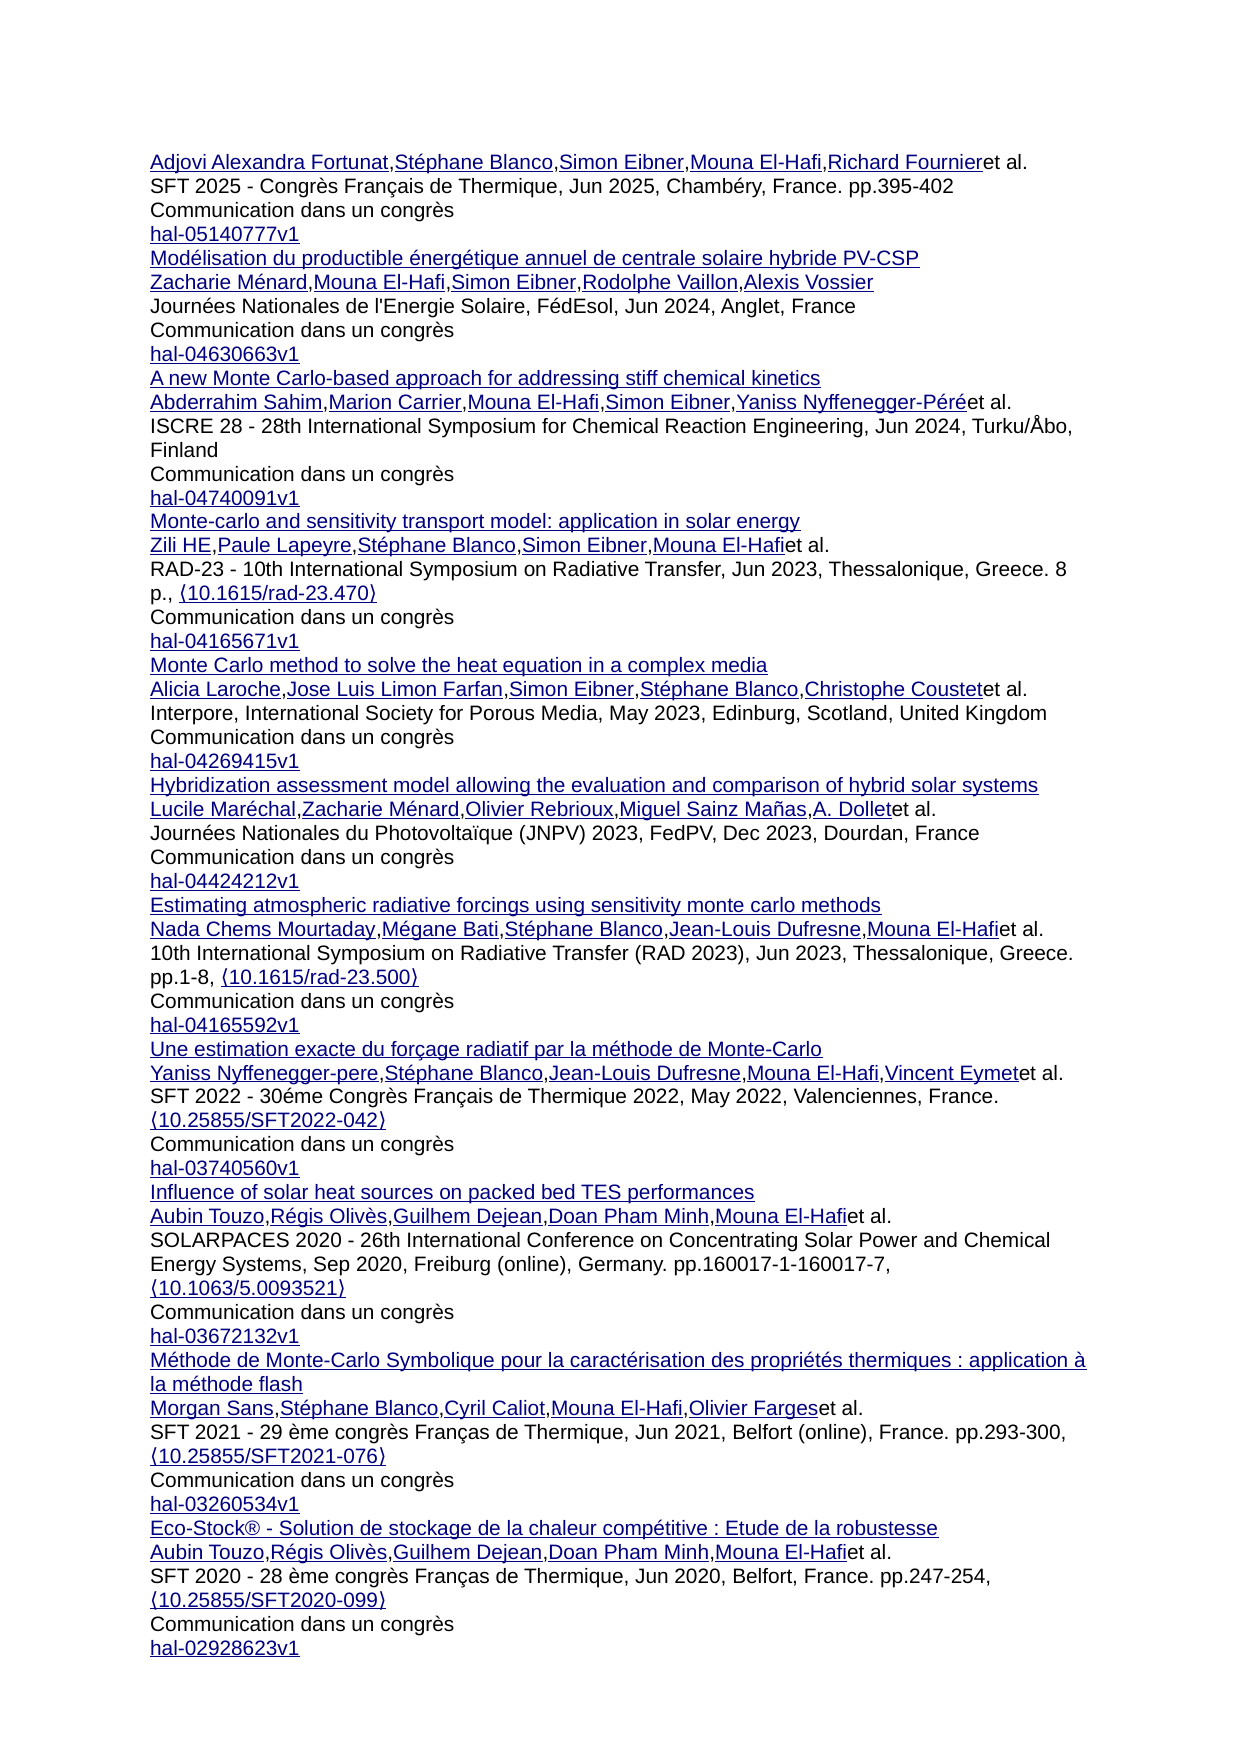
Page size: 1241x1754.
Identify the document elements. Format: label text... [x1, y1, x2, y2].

table_cell Estimating atmospheric radiative forcings using sensitivity monte carlo methods Nada Chems Mourtaday,Mégane Bati,Stéphane Blanco,Jean-Louis Dufresne,Mouna El-Hafiet al. 10th International Symposium on Radiative Transfer (RAD 2023), Jun 2023, Thessalonique, Greece. pp.1-8, ⟨10.1615/rad-23.500⟩ Communication dans un congrès hal-04165592v1 [150, 893, 1090, 1036]
table_cell Eco-Stock® - Solution de stockage de la chaleur compétitive : Etude de la robustesse Aubin Touzo,Régis Olivès,Guilhem Dejean,Doan Pham Minh,Mouna El-Hafiet al. SFT 2020 - 28 ème congrès Franças de Thermique, Jun 2020, Belfort, France. pp.247-254, ⟨10.25855/SFT2020-099⟩ Communication dans un congrès hal-02928623v1 [150, 1516, 1090, 1659]
table_cell A new Monte Carlo-based approach for addressing stiff chemical kinetics Abderrahim Sahim,Marion Carrier,Mouna El-Hafi,Simon Eibner,Yaniss Nyffenegger-Péréet al. ISCRE 28 - 28th International Symposium for Chemical Reaction Engineering, Jun 2024, Turku/Åbo, Finland Communication dans un congrès hal-04740091v1 [150, 366, 1090, 509]
table_cell Influence of solar heat sources on packed bed TES performances Aubin Touzo,Régis Olivès,Guilhem Dejean,Doan Pham Minh,Mouna El-Hafiet al. SOLARPACES 2020 - 26th International Conference on Concentrating Solar Power and Chemical Energy Systems, Sep 2020, Freiburg (online), Germany. pp.160017-1-160017-7, ⟨10.1063/5.0093521⟩ Communication dans un congrès hal-03672132v1 [150, 1180, 1090, 1348]
table_cell Méthode de Monte-Carlo Symbolique pour la caractérisation des propriétés thermiques : application à la méthode flash Morgan Sans,Stéphane Blanco,Cyril Caliot,Mouna El-Hafi,Olivier Fargeset al. SFT 2021 - 29 ème congrès Franças de Thermique, Jun 2021, Belfort (online), France. pp.293-300, ⟨10.25855/SFT2021-076⟩ Communication dans un congrès hal-03260534v1 [150, 1348, 1090, 1516]
table_cell Une estimation exacte du forçage radiatif par la méthode de Monte-Carlo Yaniss Nyffenegger-pere,Stéphane Blanco,Jean-Louis Dufresne,Mouna El-Hafi,Vincent Eymetet al. SFT 2022 - 30éme Congrès Français de Thermique 2022, May 2022, Valenciennes, France. ⟨10.25855/SFT2022-042⟩ Communication dans un congrès hal-03740560v1 [150, 1036, 1090, 1180]
table_cell Hybridization assessment model allowing the evaluation and comparison of hybrid solar systems Lucile Maréchal,Zacharie Ménard,Olivier Rebrioux,Miguel Sainz Mañas,A. Dolletet al. Journées Nationales du Photovoltaïque (JNPV) 2023, FedPV, Dec 2023, Dourdan, France Communication dans un congrès hal-04424212v1 [150, 773, 1090, 893]
table_cell Monte-carlo and sensitivity transport model: application in solar energy Zili HE,Paule Lapeyre,Stéphane Blanco,Simon Eibner,Mouna El-Hafiet al. RAD-23 - 10th International Symposium on Radiative Transfer, Jun 2023, Thessalonique, Greece. 8 p., ⟨10.1615/rad-23.470⟩ Communication dans un congrès hal-04165671v1 [150, 509, 1090, 653]
table_cell Modélisation du productible énergétique annuel de centrale solaire hybride PV-CSP Zacharie Ménard,Mouna El-Hafi,Simon Eibner,Rodolphe Vaillon,Alexis Vossier Journées Nationales de l'Energie Solaire, FédEsol, Jun 2024, Anglet, France Communication dans un congrès hal-04630663v1 [150, 246, 1090, 366]
table_cell Adjovi Alexandra Fortunat,Stéphane Blanco,Simon Eibner,Mouna El-Hafi,Richard Fournieret al. SFT 2025 - Congrès Français de Thermique, Jun 2025, Chambéry, France. pp.395-402 Communication dans un congrès hal-05140777v1 [150, 150, 1090, 246]
table_cell Monte Carlo method to solve the heat equation in a complex media Alicia Laroche,Jose Luis Limon Farfan,Simon Eibner,Stéphane Blanco,Christophe Coustetet al. Interpore, International Society for Porous Media, May 2023, Edinburg, Scotland, United Kingdom Communication dans un congrès hal-04269415v1 [150, 653, 1090, 773]
